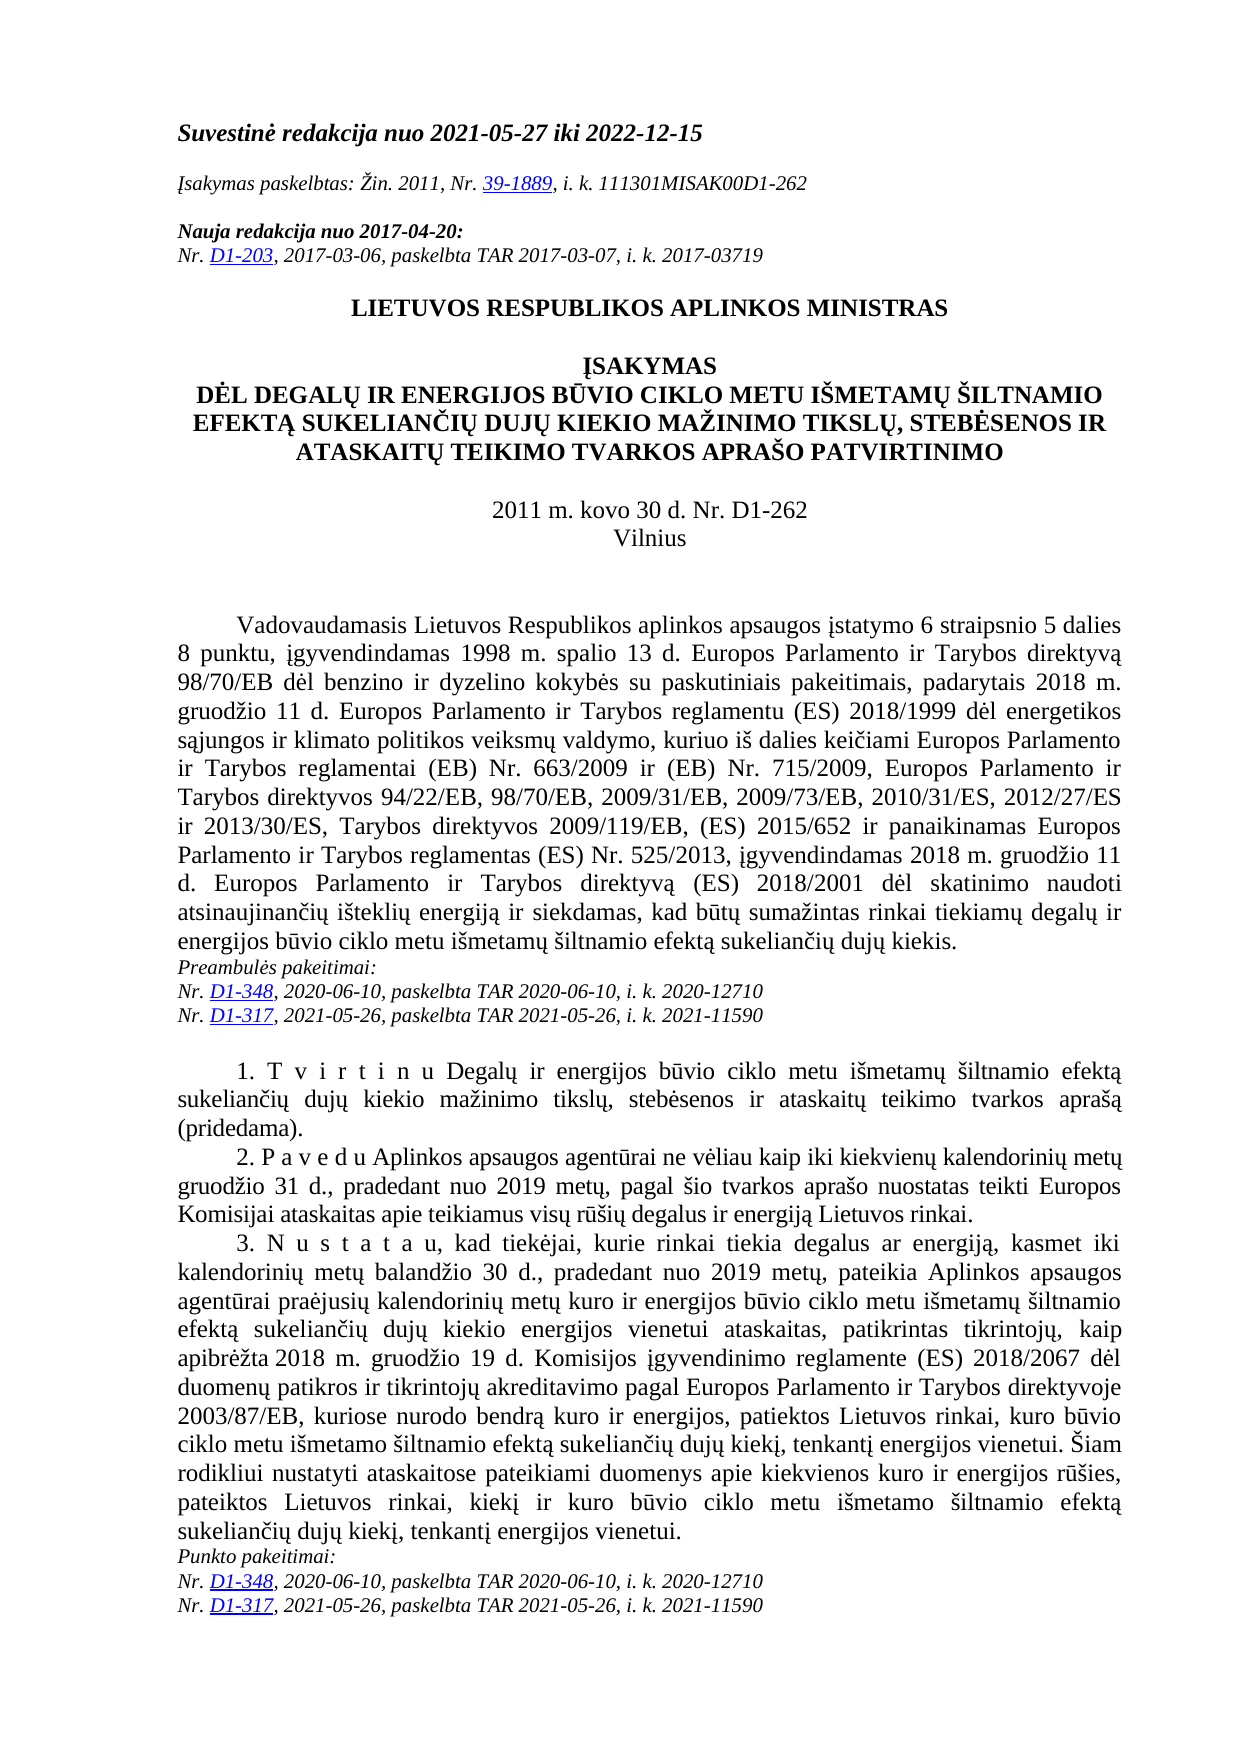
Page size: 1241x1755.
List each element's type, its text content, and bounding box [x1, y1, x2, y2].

text Nr. D1-348, 2020-06-10, paskelbta TAR 2020-06-10, i. k. 2020-12710 [177, 1568, 1122, 1593]
text Nr. D1-203, 2017-03-06, paskelbta TAR 2017-03-07, i. k. 2017-03719 [177, 243, 1122, 267]
text 3. N u s t a t a u, kad tiekėjai, kurie rinkai tiekia degalus ar energiją, kasmet iki kalendorinių metų balandžio 30 d., pradedant nuo 2019 metų, pateikia Aplinkos apsaugos agentūrai praėjusių kalendorinių metų kuro ir energijos būvio ciklo metu išmetamų šiltnamio efektą sukeliančių dujų kiekio energijos vienetui ataskaitas, patikrintas tikrintojų, kaip apibrėžta 2018 m. gruodžio 19 d. Komisijos įgyvendinimo reglamente (ES) 2018/2067 dėl duomenų patikros ir tikrintojų akreditavimo pagal Europos Parlamento ir Tarybos direktyvoje 2003/87/EB, kuriose nurodo bendrą kuro ir energijos, patiektos Lietuvos rinkai, kuro būvio ciklo metu išmetamo šiltnamio efektą sukeliančių dujų kiekį, tenkantį energijos vienetui. Šiam rodikliui nustatyti ataskaitose pateikiami duomenys apie kiekvienos kuro ir energijos rūšies, pateiktos Lietuvos rinkai, kiekį ir kuro būvio ciklo metu išmetamo šiltnamio efektą sukeliančių dujų kiekį, tenkantį energijos vienetui. [177, 1228, 1122, 1544]
text Nauja redakcija nuo 2017-04-20: [177, 219, 1122, 243]
text Punkto pakeitimai: [177, 1544, 1122, 1568]
text Nr. D1-317, 2021-05-26, paskelbta TAR 2021-05-26, i. k. 2021-11590 [177, 1593, 1122, 1617]
text Vadovaudamasis Lietuvos Respublikos aplinkos apsaugos įstatymo 6 straipsnio 5 dalies 8 punktu, įgyvendindamas 1998 m. spalio 13 d. Europos Parlamento ir Tarybos direktyvą 98/70/EB dėl benzino ir dyzelino kokybės su paskutiniais pakeitimais, padarytais 2018 m. gruodžio 11 d. Europos Parlamento ir Tarybos reglamentu (ES) 2018/1999 dėl energetikos sąjungos ir klimato politikos veiksmų valdymo, kuriuo iš dalies keičiami Europos Parlamento ir Tarybos reglamentai (EB) Nr. 663/2009 ir (EB) Nr. 715/2009, Europos Parlamento ir Tarybos direktyvos 94/22/EB, 98/70/EB, 2009/31/EB, 2009/73/EB, 2010/31/ES, 2012/27/ES ir 2013/30/ES, Tarybos direktyvos 2009/119/EB, (ES) 2015/652 ir panaikinamas Europos Parlamento ir Tarybos reglamentas (ES) Nr. 525/2013, įgyvendindamas 2018 m. gruodžio 11 d. Europos Parlamento ir Tarybos direktyvą (ES) 2018/2001 dėl skatinimo naudoti atsinaujinančių išteklių energiją ir siekdamas, kad būtų sumažintas rinkai tiekiamų degalų ir energijos būvio ciklo metu išmetamų šiltnamio efektą sukeliančių dujų kiekis. [177, 610, 1122, 955]
text Vilnius [177, 523, 1122, 552]
text Suvestinė redakcija nuo 2021-05-27 iki 2022-12-15 [177, 118, 1122, 147]
text Nr. D1-348, 2020-06-10, paskelbta TAR 2020-06-10, i. k. 2020-12710 [177, 979, 1122, 1003]
text 2. P a v e d u Aplinkos apsaugos agentūrai ne vėliau kaip iki kiekvienų kalendorinių metų gruodžio 31 d., pradedant nuo 2019 metų, pagal šio tvarkos aprašo nuostatas teikti Europos Komisijai ataskaitas apie teikiamus visų rūšių degalus ir energiją Lietuvos rinkai. [177, 1142, 1122, 1228]
text 1. T v i r t i n u Degalų ir energijos būvio ciklo metu išmetamų šiltnamio efektą sukeliančių dujų kiekio mažinimo tikslų, stebėsenos ir ataskaitų teikimo tvarkos aprašą (pridedama). [177, 1056, 1122, 1142]
text DĖL degalų ir energijos būvio ciklo metu išmetamų šiltnamio efektą sukeliančių dujų kiekio mažinimo tikslų, stebėsenos ir ataskaitų teikimo tvarkos APRAŠO PATVIRTINIMO [177, 380, 1122, 466]
text Preambulės pakeitimai: [177, 955, 1122, 979]
text ĮSAKYMAS [177, 351, 1122, 380]
text 2011 m. kovo 30 d. Nr. D1-262 [177, 495, 1122, 523]
text Nr. D1-317, 2021-05-26, paskelbta TAR 2021-05-26, i. k. 2021-11590 [177, 1003, 1122, 1027]
text Įsakymas paskelbtas: Žin. 2011, Nr. 39-1889, i. k. 111301MISAK00D1-262 [177, 171, 1122, 195]
text LIETUVOS RESPUBLIKOS APLINKOS MINISTRAS [177, 293, 1122, 322]
